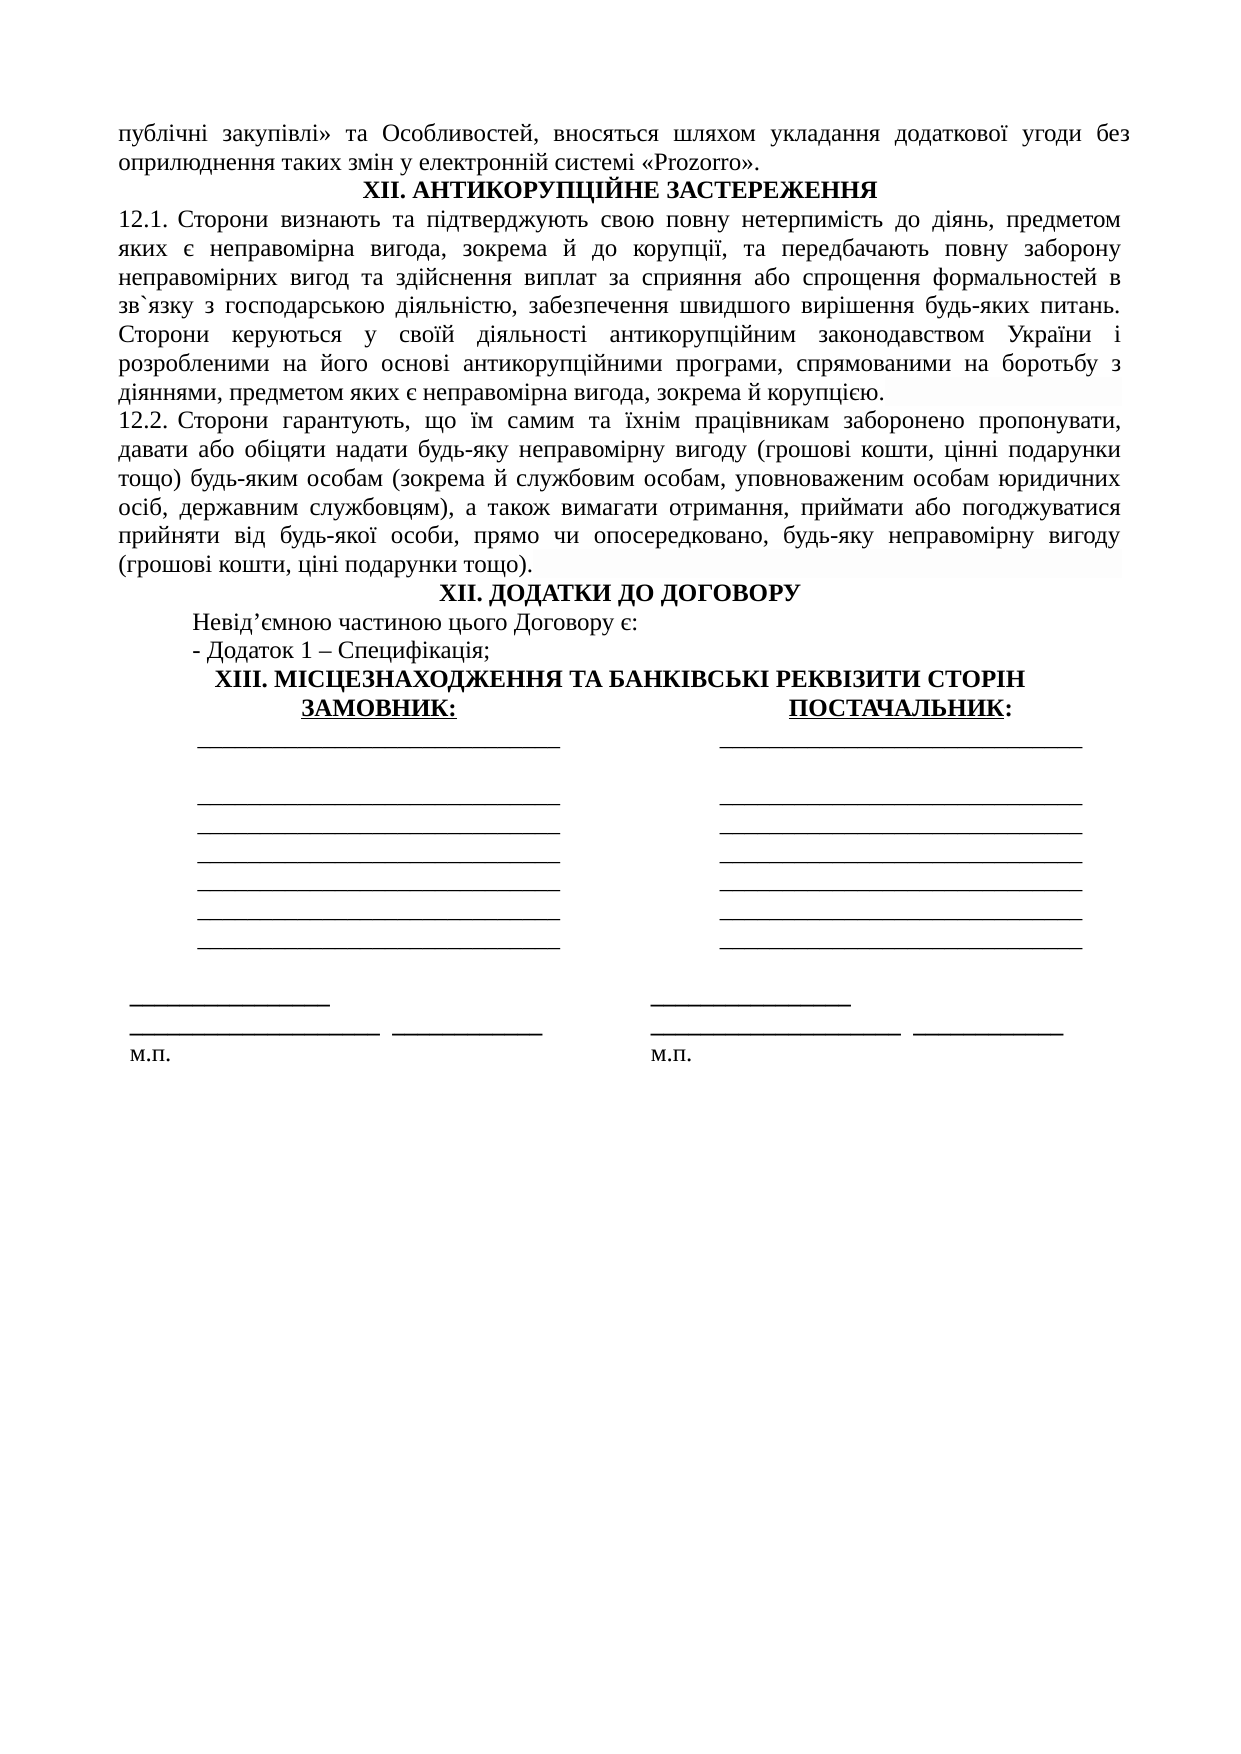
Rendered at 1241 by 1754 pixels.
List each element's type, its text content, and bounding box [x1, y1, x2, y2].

text публічні закупівлі» та Особливостей, вносяться шляхом укладання додаткової угоди без оприлюднення таких змін у електронній системі «Prozorro». [118, 118, 1131, 176]
text Невід’ємною частиною цього Договору є: [118, 607, 1122, 636]
text 12.2. Сторони гарантують, що їм самим та їхнім працівникам заборонено пропонувати, давати або обіцяти надати будь-яку неправомірну вигоду (грошові кошти, цінні подарунки тощо) будь-яким особам (зокрема й службовим особам, уповноваженим особам юридичних осіб, державним службовцям), а також вимагати отримання, приймати або погоджуватися прийняти від будь-якої особи, прямо чи опосередковано, будь-яку неправомірну вигоду (грошові кошти, ціні подарунки тощо). [118, 406, 1122, 578]
table_header ПОСТАЧАЛЬНИК: _____________________________ _____________________________ _____________________________ _____________________________ _____________________________ _____________________________ _____________________________ ________________ ____________________ ____________ м.п. [639, 693, 1162, 1096]
text - Додаток 1 – Специфікація; [118, 636, 1122, 664]
text XIII. МІСЦЕЗНАХОДЖЕННЯ ТА БАНКІВСЬКІ РЕКВІЗИТИ СТОРІН [118, 664, 1122, 693]
text 12.1. Сторони визнають та підтверджують свою повну нетерпимість до діянь, предметом яких є неправомірна вигода, зокрема й до корупції, та передбачають повну заборону неправомірних вигод та здійснення виплат за сприяння або спрощення формальностей в зв`язку з господарською діяльністю, забезпечення швидшого вирішення будь-яких питань. Сторони керуються у своїй діяльності антикорупційним законодавством України і розробленими на його основі антикорупційними програми, спрямованими на боротьбу з діяннями, предметом яких є неправомірна вигода, зокрема й корупцією. [118, 204, 1122, 406]
table_header ЗАМОВНИК: _____________________________ _____________________________ _____________________________ _____________________________ _____________________________ _____________________________ _____________________________ ________________ ____________________ ____________ м.п. [118, 693, 639, 1096]
text XІI. АНТИКОРУПЦІЙНЕ ЗАСТЕРЕЖЕННЯ [118, 176, 1122, 204]
text XII. ДОДАТКИ ДО ДОГОВОРУ [118, 578, 1122, 607]
